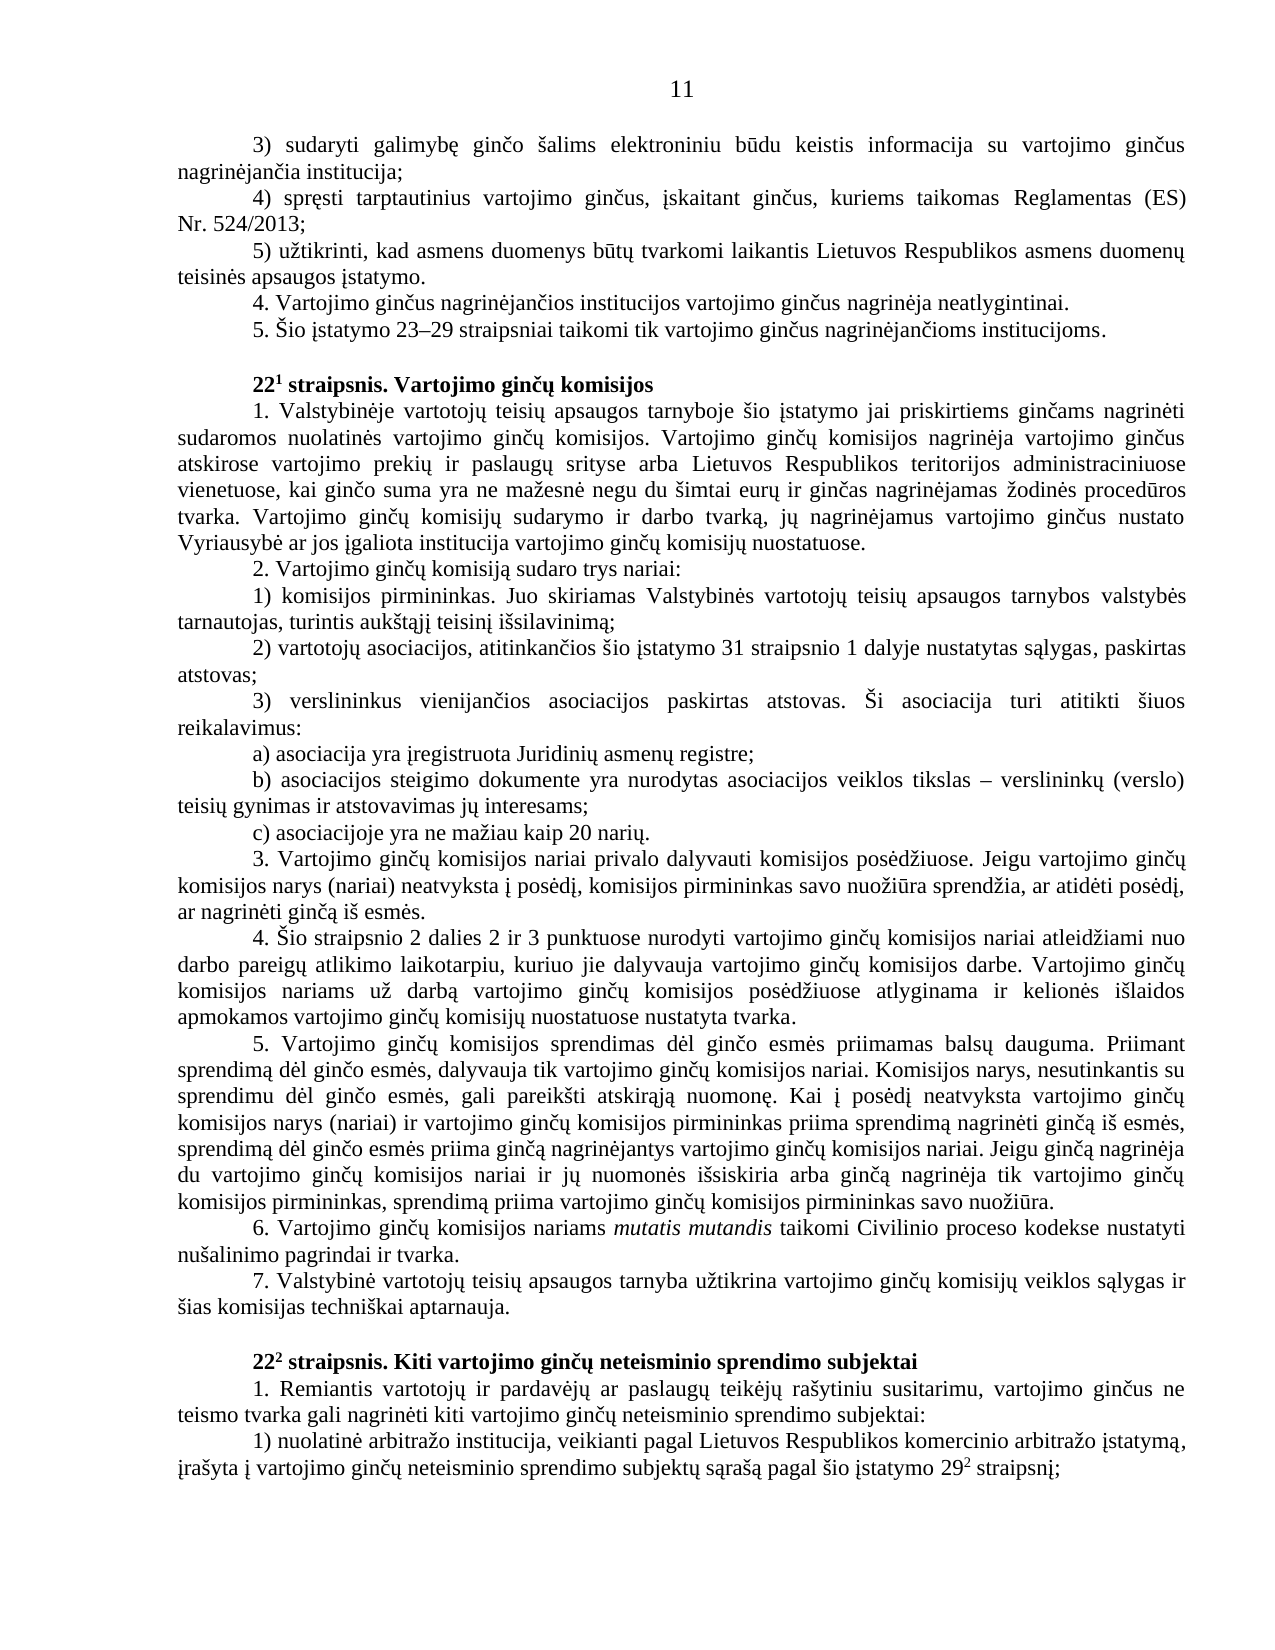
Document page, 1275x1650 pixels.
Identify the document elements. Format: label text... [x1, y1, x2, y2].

text 221 straipsnis. Vartojimo ginčų komisijos [177, 371, 1186, 397]
text 5. Šio įstatymo 23–29 straipsniai taikomi tik vartojimo ginčus nagrinėjančioms institucijoms. [177, 316, 1186, 342]
text 6. Vartojimo ginčų komisijos nariams mutatis mutandis taikomi Civilinio proceso kodekse nustatyti nušalinimo pagrindai ir tvarka. [177, 1214, 1186, 1267]
text 4) spręsti tarptautinius vartojimo ginčus, įskaitant ginčus, kuriems taikomas Reglamentas (ES) Nr. 524/2013; [177, 184, 1186, 237]
text 4. Šio straipsnio 2 dalies 2 ir 3 punktuose nurodyti vartojimo ginčų komisijos nariai atleidžiami nuo darbo pareigų atlikimo laikotarpiu, kuriuo jie dalyvauja vartojimo ginčų komisijos darbe. Vartojimo ginčų komisijos nariams už darbą vartojimo ginčų komisijos posėdžiuose atlyginama ir kelionės išlaidos apmokamos vartojimo ginčų komisijų nuostatuose nustatyta tvarka. [177, 924, 1186, 1030]
text 5. Vartojimo ginčų komisijos sprendimas dėl ginčo esmės priimamas balsų dauguma. Priimant sprendimą dėl ginčo esmės, dalyvauja tik vartojimo ginčų komisijos nariai. Komisijos narys, nesutinkantis su sprendimu dėl ginčo esmės, gali pareikšti atskirąją nuomonę. Kai į posėdį neatvyksta vartojimo ginčų komisijos narys (nariai) ir vartojimo ginčų komisijos pirmininkas priima sprendimą nagrinėti ginčą iš esmės, sprendimą dėl ginčo esmės priima ginčą nagrinėjantys vartojimo ginčų komisijos nariai. Jeigu ginčą nagrinėja du vartojimo ginčų komisijos nariai ir jų nuomonės išsiskiria arba ginčą nagrinėja tik vartojimo ginčų komisijos pirmininkas, sprendimą priima vartojimo ginčų komisijos pirmininkas savo nuožiūra. [177, 1030, 1186, 1214]
text 7. Valstybinė vartotojų teisių apsaugos tarnyba užtikrina vartojimo ginčų komisijų veiklos sąlygas ir šias komisijas techniškai aptarnauja. [177, 1267, 1186, 1320]
text 1) nuolatinė arbitražo institucija, veikianti pagal Lietuvos Respublikos komercinio arbitražo įstatymą, įrašyta į vartojimo ginčų neteisminio sprendimo subjektų sąrašą pagal šio įstatymo 292 straipsnį; [177, 1427, 1186, 1480]
text 3) verslininkus vienijančios asociacijos paskirtas atstovas. Ši asociacija turi atitikti šiuos reikalavimus: [177, 687, 1186, 740]
text 4. Vartojimo ginčus nagrinėjančios institucijos vartojimo ginčus nagrinėja neatlygintinai. [177, 289, 1186, 316]
text a) asociacija yra įregistruota Juridinių asmenų registre; [177, 740, 1186, 766]
text 2) vartotojų asociacijos, atitinkančios šio įstatymo 31 straipsnio 1 dalyje nustatytas sąlygas, paskirtas atstovas; [177, 634, 1186, 687]
text 3. Vartojimo ginčų komisijos nariai privalo dalyvauti komisijos posėdžiuose. Jeigu vartojimo ginčų komisijos narys (nariai) neatvyksta į posėdį, komisijos pirmininkas savo nuožiūra sprendžia, ar atidėti posėdį, ar nagrinėti ginčą iš esmės. [177, 845, 1186, 924]
text 222 straipsnis. Kiti vartojimo ginčų neteisminio sprendimo subjektai [177, 1348, 1186, 1375]
text 3) sudaryti galimybę ginčo šalims elektroniniu būdu keistis informacija su vartojimo ginčus nagrinėjančia institucija; [177, 131, 1186, 184]
text 2. Vartojimo ginčų komisiją sudaro trys nariai: [177, 555, 1186, 582]
text 1) komisijos pirmininkas. Juo skiriamas Valstybinės vartotojų teisių apsaugos tarnybos valstybės tarnautojas, turintis aukštąjį teisinį išsilavinimą; [177, 582, 1186, 634]
text 1. Valstybinėje vartotojų teisių apsaugos tarnyboje šio įstatymo jai priskirtiems ginčams nagrinėti sudaromos nuolatinės vartojimo ginčų komisijos. Vartojimo ginčų komisijos nagrinėja vartojimo ginčus atskirose vartojimo prekių ir paslaugų srityse arba Lietuvos Respublikos teritorijos administraciniuose vienetuose, kai ginčo suma yra ne mažesnė negu du šimtai eurų ir ginčas nagrinėjamas žodinės procedūros tvarka. Vartojimo ginčų komisijų sudarymo ir darbo tvarką, jų nagrinėjamus vartojimo ginčus nustato Vyriausybė ar jos įgaliota institucija vartojimo ginčų komisijų nuostatuose. [177, 397, 1186, 555]
text b) asociacijos steigimo dokumente yra nurodytas asociacijos veiklos tikslas – verslininkų (verslo) teisių gynimas ir atstovavimas jų interesams; [177, 766, 1186, 819]
text 1. Remiantis vartotojų ir pardavėjų ar paslaugų teikėjų rašytiniu susitarimu, vartojimo ginčus ne teismo tvarka gali nagrinėti kiti vartojimo ginčų neteisminio sprendimo subjektai: [177, 1375, 1186, 1427]
text c) asociacijoje yra ne mažiau kaip 20 narių. [177, 819, 1186, 845]
text 5) užtikrinti, kad asmens duomenys būtų tvarkomi laikantis Lietuvos Respublikos asmens duomenų teisinės apsaugos įstatymo. [177, 237, 1186, 289]
